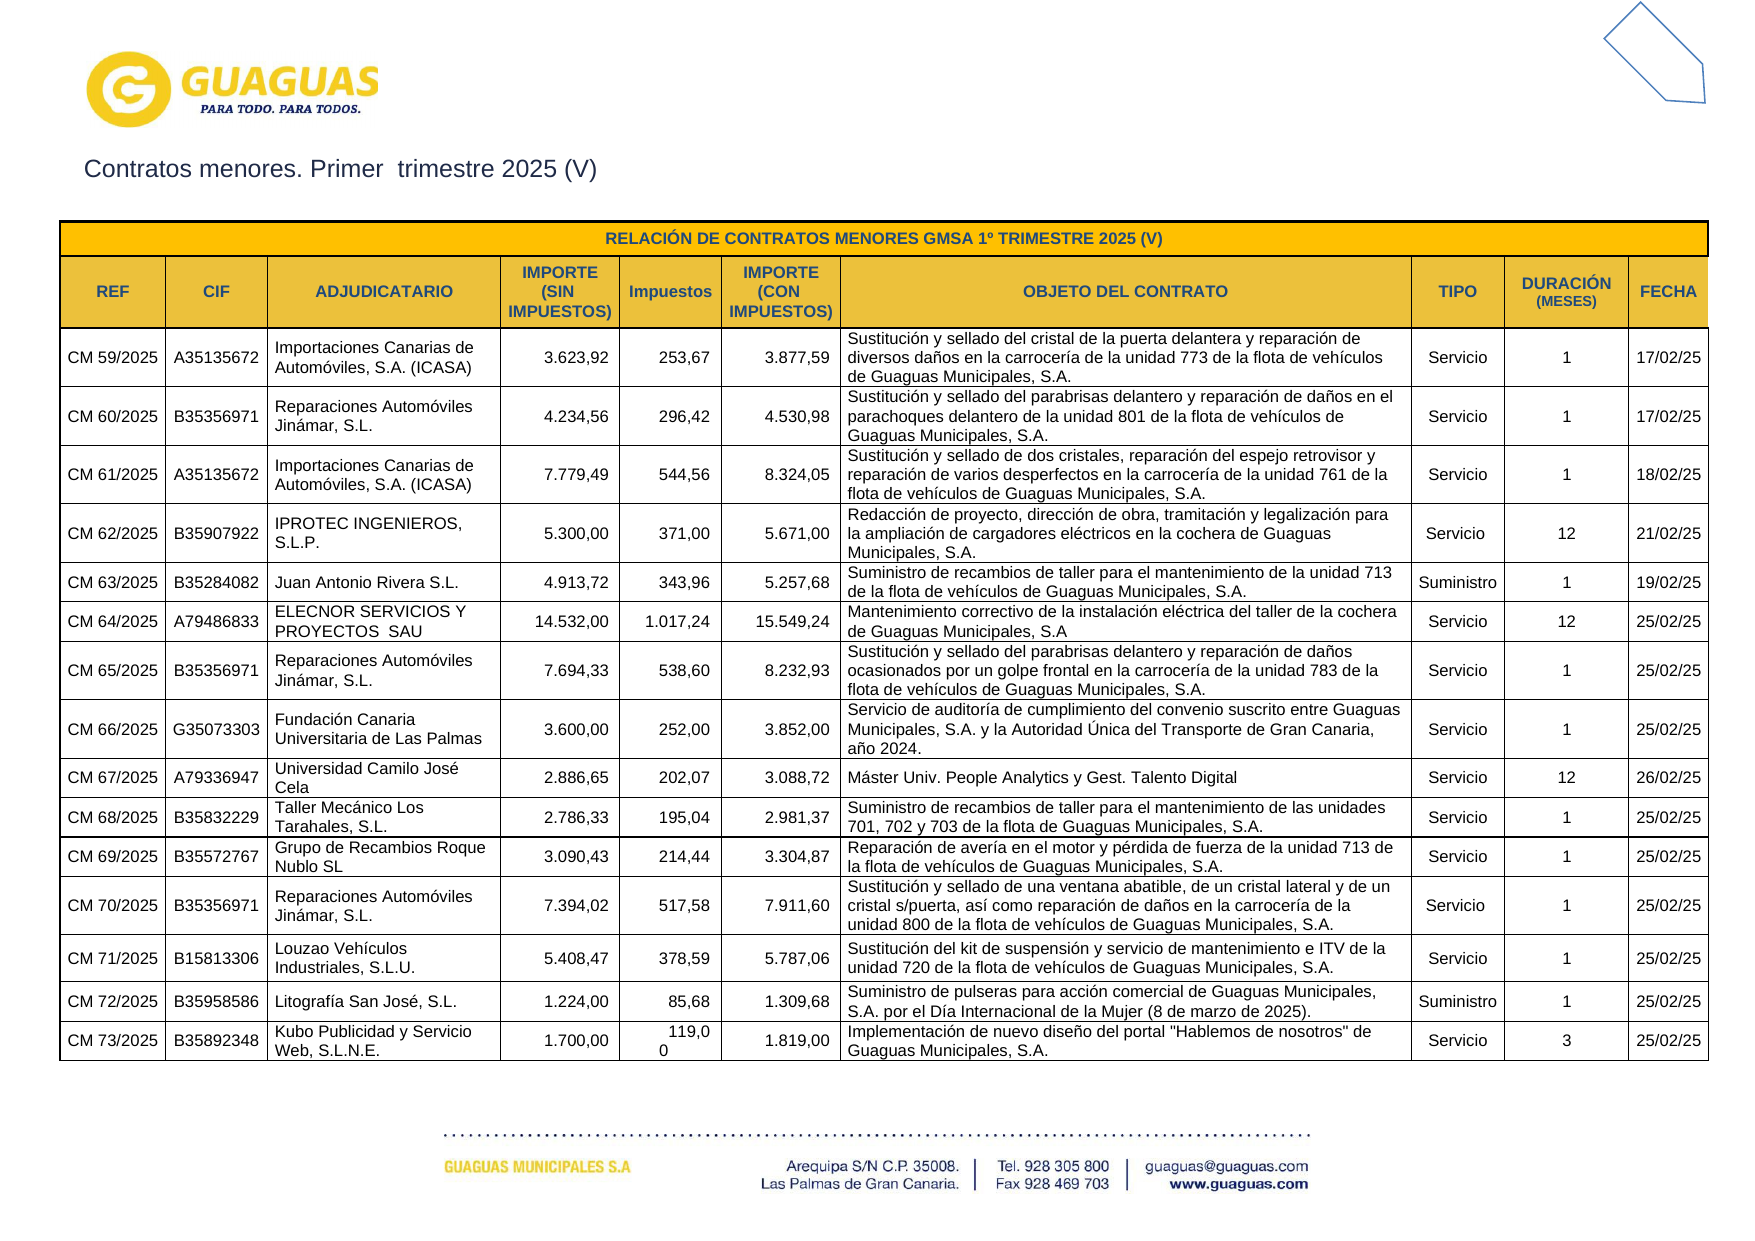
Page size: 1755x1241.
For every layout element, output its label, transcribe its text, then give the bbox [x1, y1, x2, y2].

table_cell Reparaciones Automóviles Jinámar, S.L. [268, 387, 500, 445]
table_cell 25/02/25 [1629, 798, 1708, 836]
table_cell 3.600,00 [501, 700, 619, 758]
table_cell 1 [1505, 642, 1628, 699]
table_cell CM 71/2025 [61, 935, 165, 981]
table_cell B35832229 [166, 798, 267, 836]
table_cell 1.017,24 [620, 602, 721, 641]
table_cell Kubo Publicidad y Servicio Web, S.L.N.E. [268, 1022, 500, 1060]
table_cell 5.787,06 [722, 935, 840, 981]
table_cell Juan Antonio Rivera S.L. [268, 563, 500, 601]
table_cell Mantenimiento correctivo de la instalación eléctrica del taller de la cochera de Guaguas Municipales, S.A [841, 602, 1411, 641]
table_cell CM 64/2025 [61, 602, 165, 641]
table_cell Universidad Camilo José Cela [268, 759, 500, 797]
table_cell 1.309,68 [722, 982, 840, 1021]
table_cell 21/02/25 [1629, 504, 1708, 562]
table_cell Impuestos [620, 257, 721, 327]
table_cell Servicio [1412, 602, 1504, 641]
table_cell B35356971 [166, 387, 267, 445]
table_cell Servicio [1412, 877, 1504, 934]
table_cell CM 60/2025 [61, 387, 165, 445]
table_cell CM 68/2025 [61, 798, 165, 836]
table_cell 1 [1505, 563, 1628, 601]
table_cell Redacción de proyecto, dirección de obra, tramitación y legalización para la ampliación de cargadores eléctricos en la cochera de Guaguas Municipales, S.A. [841, 504, 1411, 562]
table_cell 195,04 [620, 798, 721, 836]
table_cell 3.304,87 [722, 838, 840, 876]
table_cell 12 [1505, 602, 1628, 641]
table_cell B35572767 [166, 838, 267, 876]
table_cell Sustitución y sellado del cristal de la puerta delantera y reparación de diversos daños en la carrocería de la unidad 773 de la flota de vehículos de Guaguas Municipales, S.A. [841, 329, 1411, 386]
table_cell 1 [1505, 838, 1628, 876]
table_cell Litografía San José, S.L. [268, 982, 500, 1021]
table_cell 3.877,59 [722, 329, 840, 386]
table_cell 26/02/25 [1629, 759, 1708, 797]
table_cell 119,00 [620, 1022, 721, 1060]
table_cell 25/02/25 [1629, 602, 1708, 641]
table_cell IPROTEC INGENIEROS, S.L.P. [268, 504, 500, 562]
table_cell 7.779,49 [501, 446, 619, 503]
table_cell Suministro de pulseras para acción comercial de Guaguas Municipales, S.A. por el Día Internacional de la Mujer (8 de marzo de 2025). [841, 982, 1411, 1021]
table_cell 7.911,60 [722, 877, 840, 934]
table_cell 3 [1505, 1022, 1628, 1060]
table_cell Sustitución y sellado de dos cristales, reparación del espejo retrovisor y reparación de varios desperfectos en la carrocería de la unidad 761 de la flota de vehículos de Guaguas Municipales, S.A. [841, 446, 1411, 503]
table_cell 14.532,00 [501, 602, 619, 641]
table_cell IMPORTE (SIN IMPUESTOS) [501, 257, 619, 327]
table_cell 5.408,47 [501, 935, 619, 981]
table_cell A35135672 [166, 446, 267, 503]
table_cell Servicio [1412, 700, 1504, 758]
table_cell CM 66/2025 [61, 700, 165, 758]
table_cell B35907922 [166, 504, 267, 562]
table_cell Taller Mecánico Los Tarahales, S.L. [268, 798, 500, 836]
table_cell Reparaciones Automóviles Jinámar, S.L. [268, 642, 500, 699]
table_cell Sustitución y sellado del parabrisas delantero y reparación de daños ocasionados por un golpe frontal en la carrocería de la unidad 783 de la flota de vehículos de Guaguas Municipales, S.A. [841, 642, 1411, 699]
table_cell Servicio [1412, 642, 1504, 699]
table_cell 25/02/25 [1629, 838, 1708, 876]
table_cell 2.786,33 [501, 798, 619, 836]
table_cell 4.530,98 [722, 387, 840, 445]
table_cell Servicio [1412, 329, 1504, 386]
table_cell 85,68 [620, 982, 721, 1021]
table_cell 5.300,00 [501, 504, 619, 562]
table_cell 296,42 [620, 387, 721, 445]
table_cell CM 59/2025 [61, 329, 165, 386]
table_cell Suministro [1412, 982, 1504, 1021]
table_cell Servicio [1412, 446, 1504, 503]
table_cell 371,00 [620, 504, 721, 562]
table_cell 1.700,00 [501, 1022, 619, 1060]
table_cell Servicio [1412, 759, 1504, 797]
table_cell 4.913,72 [501, 563, 619, 601]
table_cell 1 [1505, 982, 1628, 1021]
table_cell Importaciones Canarias de Automóviles, S.A. (ICASA) [268, 329, 500, 386]
table_cell 25/02/25 [1629, 1022, 1708, 1060]
table_cell 1 [1505, 446, 1628, 503]
table_cell 7.694,33 [501, 642, 619, 699]
table_cell 3.623,92 [501, 329, 619, 386]
table_cell 17/02/25 [1629, 329, 1708, 386]
table_cell Importaciones Canarias de Automóviles, S.A. (ICASA) [268, 446, 500, 503]
table_cell Louzao Vehículos Industriales, S.L.U. [268, 935, 500, 981]
table_cell 8.232,93 [722, 642, 840, 699]
table_cell B35958586 [166, 982, 267, 1021]
table_cell CM 70/2025 [61, 877, 165, 934]
table_cell A79336947 [166, 759, 267, 797]
table_cell CM 67/2025 [61, 759, 165, 797]
table_cell ELECNOR SERVICIOS Y PROYECTOS SAU [268, 602, 500, 641]
table_cell B35284082 [166, 563, 267, 601]
table_cell Implementación de nuevo diseño del portal "Hablemos de nosotros" de Guaguas Municipales, S.A. [841, 1022, 1411, 1060]
table_cell 17/02/25 [1629, 387, 1708, 445]
table_cell 4.234,56 [501, 387, 619, 445]
table_cell 19/02/25 [1629, 563, 1708, 601]
table_cell 18/02/25 [1629, 446, 1708, 503]
table_cell Servicio [1412, 387, 1504, 445]
table_cell Servicio [1412, 504, 1504, 562]
table_cell 544,56 [620, 446, 721, 503]
table_cell 1 [1505, 877, 1628, 934]
table_cell Reparaciones Automóviles Jinámar, S.L. [268, 877, 500, 934]
table_cell Sustitución y sellado del parabrisas delantero y reparación de daños en el parachoques delantero de la unidad 801 de la flota de vehículos de Guaguas Municipales, S.A. [841, 387, 1411, 445]
table_cell B35356971 [166, 642, 267, 699]
table_header RELACIÓN DE CONTRATOS MENORES GMSA 1º TRIMESTRE 2025 (V) [61, 223, 1707, 255]
table_cell 25/02/25 [1629, 642, 1708, 699]
table_cell CM 61/2025 [61, 446, 165, 503]
table_cell G35073303 [166, 700, 267, 758]
table_cell Servicio [1412, 935, 1504, 981]
table_cell 3.090,43 [501, 838, 619, 876]
table_cell 25/02/25 [1629, 935, 1708, 981]
table_cell 1.819,00 [722, 1022, 840, 1060]
table_cell Servicio [1412, 1022, 1504, 1060]
table_cell 12 [1505, 759, 1628, 797]
table_cell OBJETO DEL CONTRATO [841, 257, 1411, 327]
table_cell B35356971 [166, 877, 267, 934]
table_cell 343,96 [620, 563, 721, 601]
table_cell Máster Univ. People Analytics y Gest. Talento Digital [841, 759, 1411, 797]
table_cell ADJUDICATARIO [268, 257, 500, 327]
table_cell 538,60 [620, 642, 721, 699]
table_cell 1.224,00 [501, 982, 619, 1021]
table_cell 25/02/25 [1629, 982, 1708, 1021]
table_cell 5.671,00 [722, 504, 840, 562]
table_cell 253,67 [620, 329, 721, 386]
table_cell 12 [1505, 504, 1628, 562]
table_cell B15813306 [166, 935, 267, 981]
table_cell Servicio [1412, 838, 1504, 876]
table_cell 5.257,68 [722, 563, 840, 601]
table_cell 202,07 [620, 759, 721, 797]
table_cell 252,00 [620, 700, 721, 758]
table_cell TIPO [1412, 257, 1504, 327]
table_cell Reparación de avería en el motor y pérdida de fuerza de la unidad 713 de la flota de vehículos de Guaguas Municipales, S.A. [841, 838, 1411, 876]
table_cell 214,44 [620, 838, 721, 876]
table_cell CM 73/2025 [61, 1022, 165, 1060]
table_cell 517,58 [620, 877, 721, 934]
table_cell Servicio [1412, 798, 1504, 836]
table_cell Sustitución del kit de suspensión y servicio de mantenimiento e ITV de la unidad 720 de la flota de vehículos de Guaguas Municipales, S.A. [841, 935, 1411, 981]
table_cell 3.852,00 [722, 700, 840, 758]
table_cell 8.324,05 [722, 446, 840, 503]
table_cell Suministro de recambios de taller para el mantenimiento de las unidades 701, 702 y 703 de la flota de Guaguas Municipales, S.A. [841, 798, 1411, 836]
table_cell 1 [1505, 700, 1628, 758]
table_cell DURACIÓN (MESES) [1505, 257, 1628, 327]
table_cell CM 62/2025 [61, 504, 165, 562]
table_cell 2.886,65 [501, 759, 619, 797]
table_cell CM 65/2025 [61, 642, 165, 699]
table_cell CM 63/2025 [61, 563, 165, 601]
table_cell 7.394,02 [501, 877, 619, 934]
table_cell A79486833 [166, 602, 267, 641]
table_cell FECHA [1629, 257, 1708, 327]
table_cell 378,59 [620, 935, 721, 981]
table_cell 25/02/25 [1629, 700, 1708, 758]
table_cell Suministro [1412, 563, 1504, 601]
table_cell Servicio de auditoría de cumplimiento del convenio suscrito entre Guaguas Municipales, S.A. y la Autoridad Única del Transporte de Gran Canaria, año 2024. [841, 700, 1411, 758]
table_cell 1 [1505, 329, 1628, 386]
table_cell Suministro de recambios de taller para el mantenimiento de la unidad 713 de la flota de vehículos de Guaguas Municipales, S.A. [841, 563, 1411, 601]
table_cell 1 [1505, 798, 1628, 836]
table_cell 25/02/25 [1629, 877, 1708, 934]
table_cell CM 72/2025 [61, 982, 165, 1021]
table_cell 2.981,37 [722, 798, 840, 836]
table_cell 3.088,72 [722, 759, 840, 797]
table_cell Sustitución y sellado de una ventana abatible, de un cristal lateral y de un cristal s/puerta, así como reparación de daños en la carrocería de la unidad 800 de la flota de vehículos de Guaguas Municipales, S.A. [841, 877, 1411, 934]
table_cell REF [61, 257, 165, 327]
table_cell CIF [166, 257, 267, 327]
text Contratos menores. Primer trimestre 2025 (V) [54, 154, 1694, 183]
table_cell Grupo de Recambios Roque Nublo SL [268, 838, 500, 876]
table_cell 1 [1505, 935, 1628, 981]
table_cell 15.549,24 [722, 602, 840, 641]
table_cell Fundación Canaria Universitaria de Las Palmas [268, 700, 500, 758]
table_cell A35135672 [166, 329, 267, 386]
table_cell CM 69/2025 [61, 838, 165, 876]
table_cell IMPORTE (CON IMPUESTOS) [722, 257, 840, 327]
table_cell 1 [1505, 387, 1628, 445]
table_cell B35892348 [166, 1022, 267, 1060]
